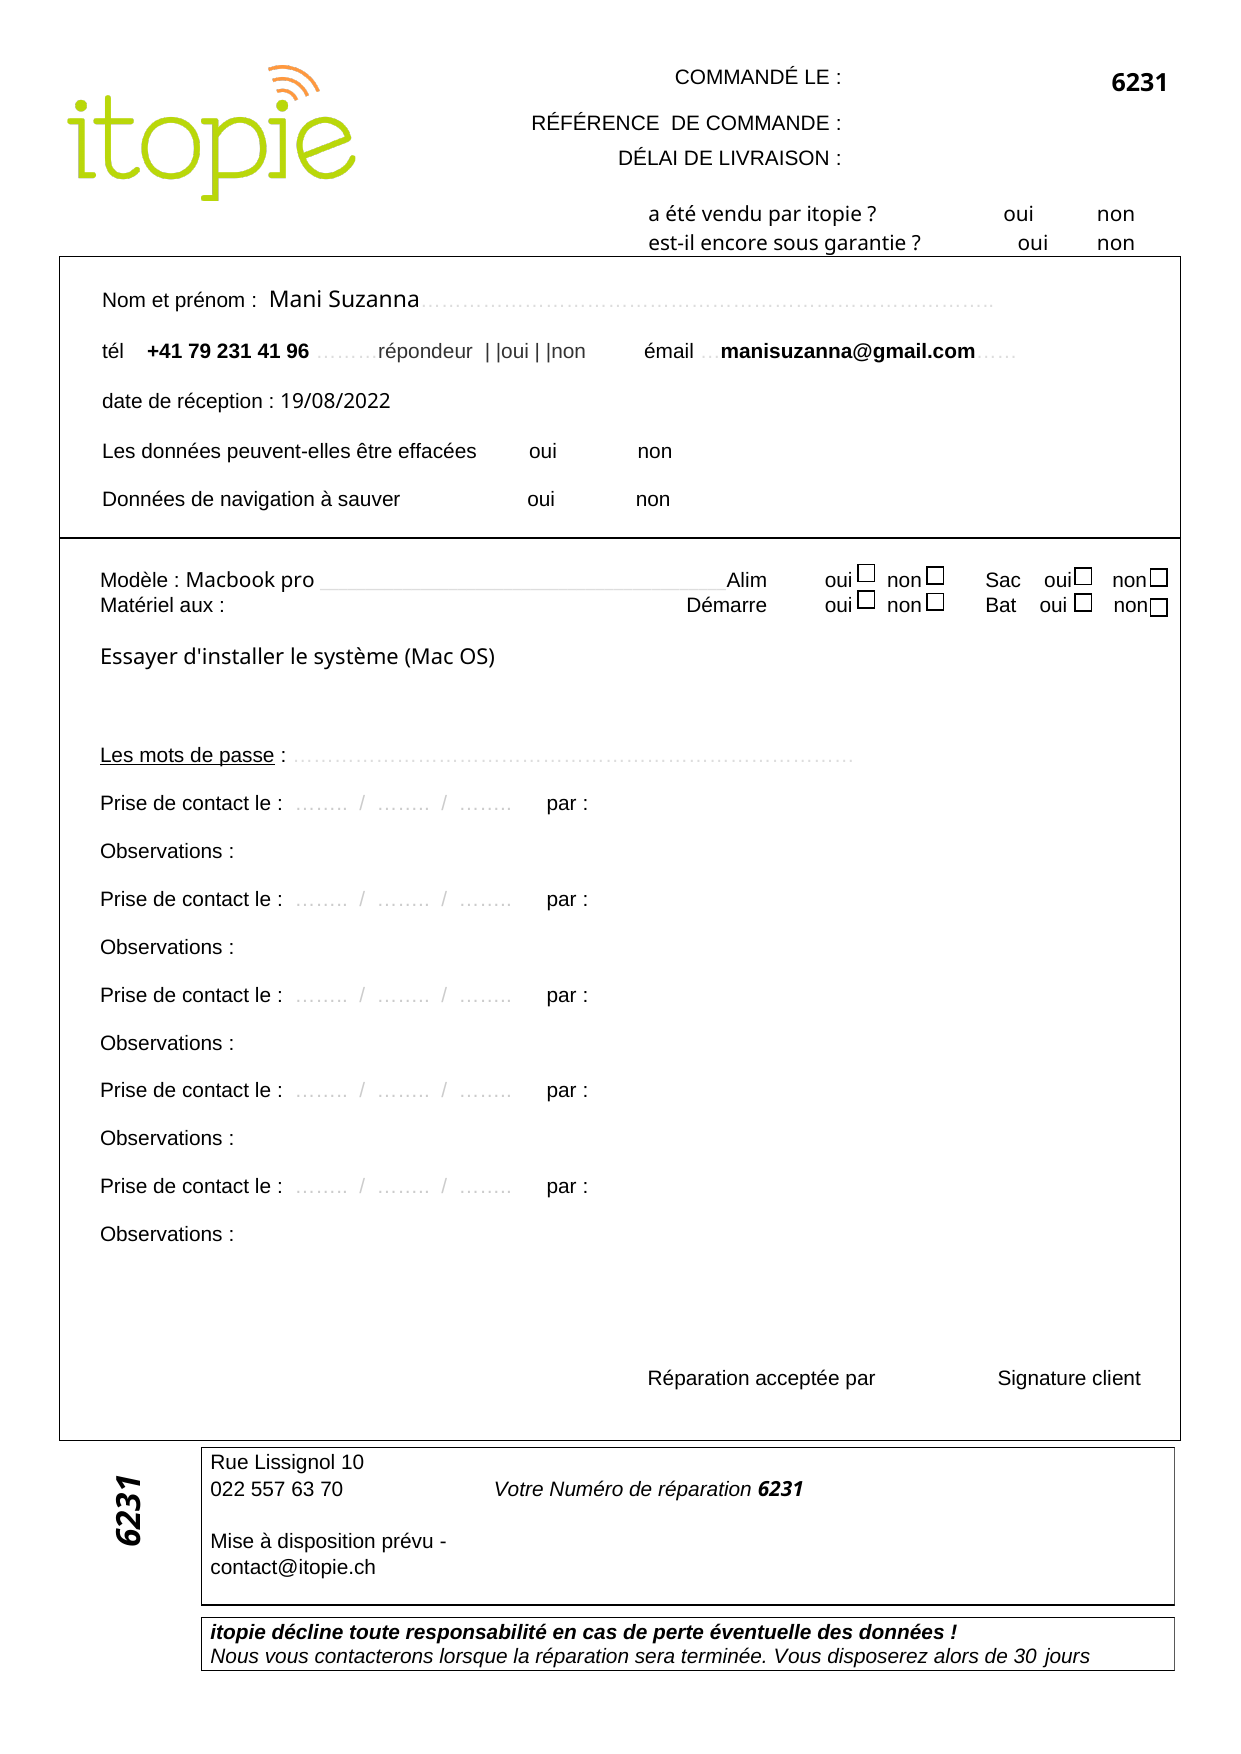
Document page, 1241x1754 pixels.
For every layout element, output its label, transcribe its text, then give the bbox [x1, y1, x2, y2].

text Prise de contact le : …….. / …….. / …….. par : [60, 788, 1180, 815]
table_header COMMANDÉ LE : [490, 59, 847, 104]
text Observations : [60, 836, 1180, 863]
text est-il encore sous garantie ? oui non [59, 228, 1181, 256]
text Observations : [60, 931, 1180, 958]
text Prise de contact le : …….. / …….. / …….. par : [60, 1075, 1180, 1102]
text Essayer d'installer le système (Mac OS) [60, 638, 1180, 671]
text Les mots de passe : ……………………………………………………………………… [60, 740, 1180, 767]
picture [67, 65, 356, 201]
table_header 6231 [847, 59, 1180, 104]
text Observations : [60, 1123, 1180, 1150]
text Observations : [60, 1027, 1180, 1054]
text Réparation acceptée par Signature client [60, 1363, 1180, 1390]
text Modèle : Macbook pro Alim oui non Sac oui non [948, 562, 1180, 590]
table_header 6231 [59, 1441, 195, 1677]
text Modèle : Macbook pro Alim oui non Sac oui non [60, 562, 856, 590]
table_cell [847, 105, 1180, 140]
text tél +41 79 231 41 96 ………répondeur | |oui | |non émail …manisuzanna@gmail.com…… [60, 335, 1180, 362]
table_cell [847, 140, 1180, 175]
text date de réception : 19/08/2022 [60, 383, 1180, 415]
text Données de navigation à sauver oui non [60, 484, 1180, 511]
text Les données peuvent-elles être effacées oui non [60, 436, 1180, 463]
text Prise de contact le : …….. / …….. / …….. par : [60, 1171, 1180, 1198]
table_cell itopie décline toute responsabilité en cas de perte éventuelle des données ! Nous vous contacterons lorsque la réparation sera terminée. Vous disposerez alors de 30 jours [195, 1611, 1180, 1677]
text Prise de contact le : …….. / …….. / …….. par : [60, 883, 1180, 911]
text Prise de contact le : …….. / …….. / …….. par : [60, 979, 1180, 1006]
table_cell DÉLAI DE LIVRAISON : [490, 140, 847, 175]
text a été vendu par itopie ? oui non [59, 199, 1181, 228]
text Observations : [60, 1219, 1180, 1246]
text Modèle : Macbook pro Alim oui non Sac oui non [879, 562, 925, 590]
text Nom et prénom : Mani Suzanna……………………………………………………………………….. [60, 280, 1180, 314]
table_cell RÉFÉRENCE DE COMMANDE : [490, 105, 847, 140]
text Matériel aux : Démarre oui non Bat oui non [60, 590, 1180, 617]
table_header Rue Lissignol 10 022 557 63 70 Votre Numéro de réparation 6231 Mise à disposition prévu - contact@itopie.ch [195, 1441, 1180, 1611]
